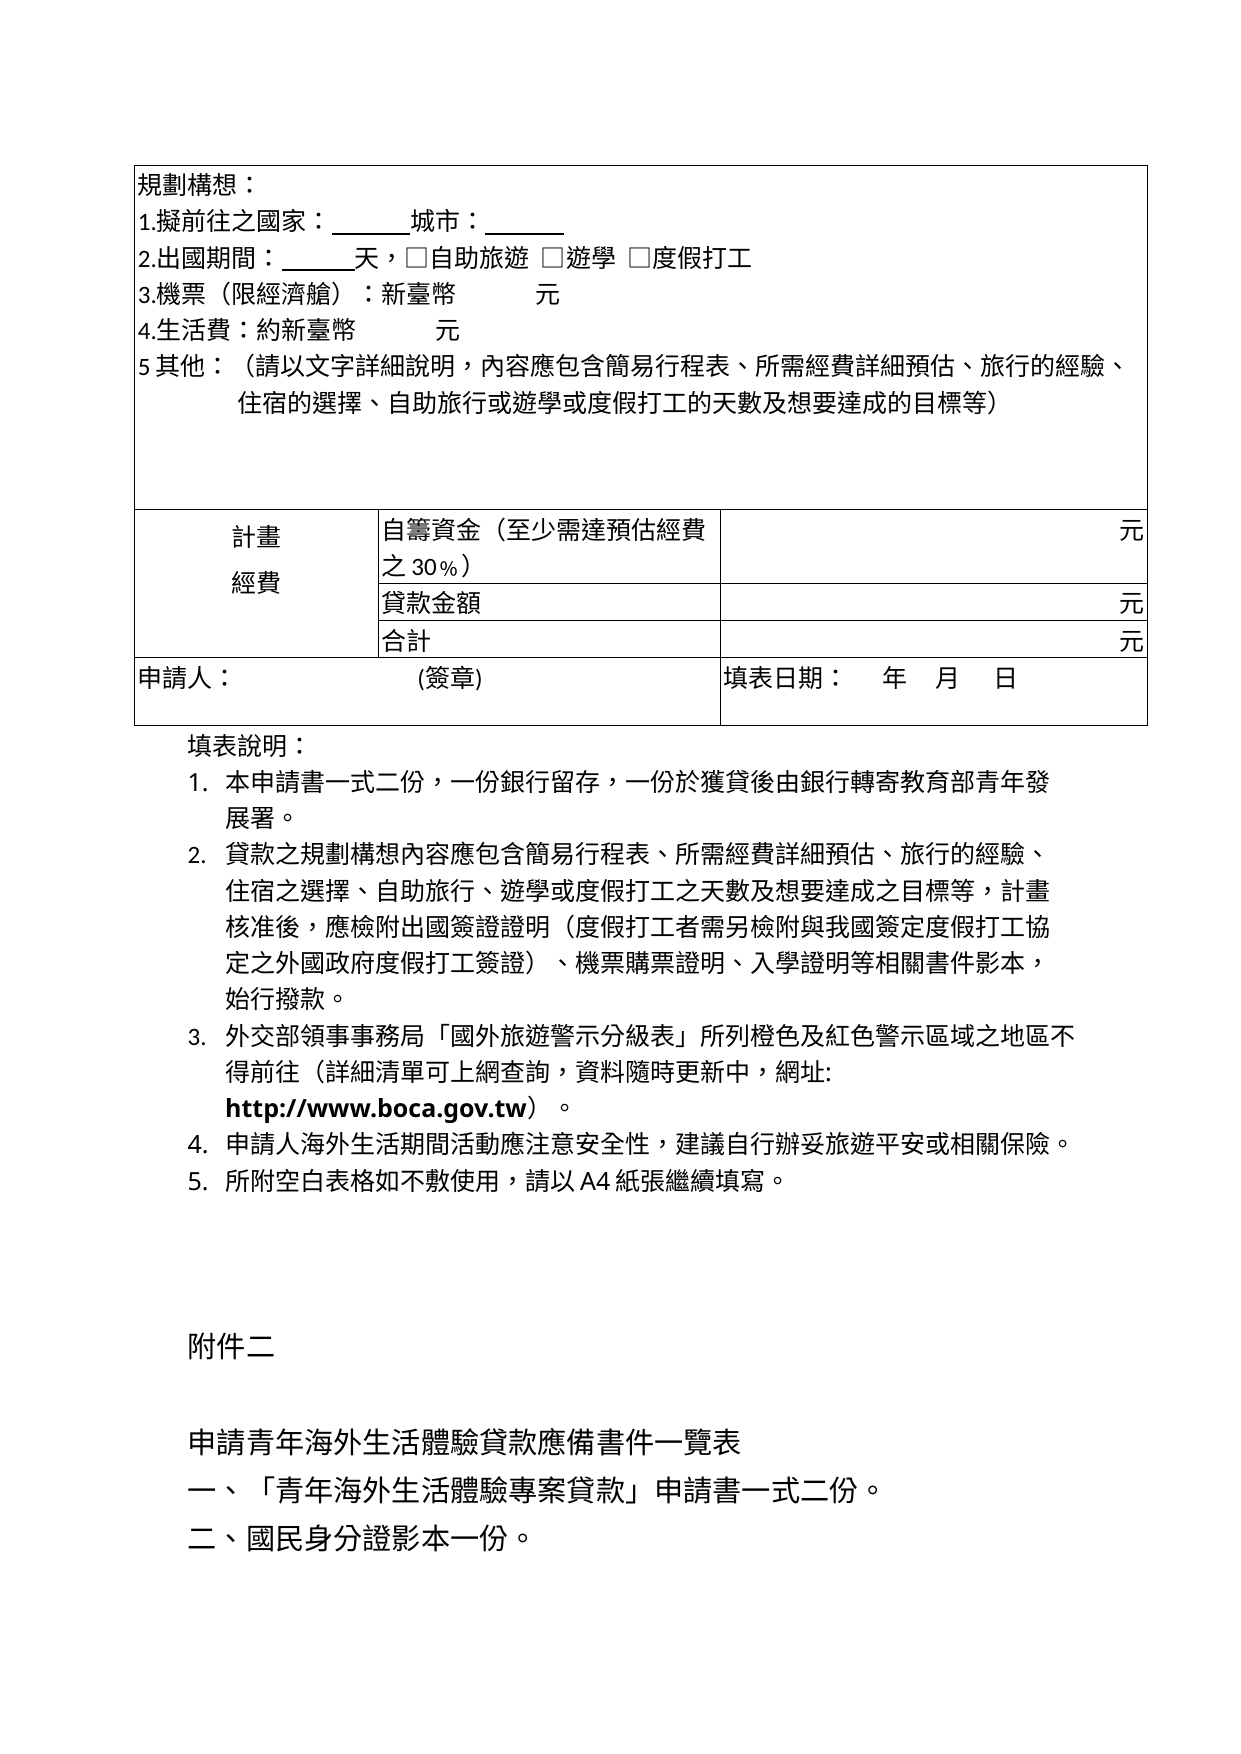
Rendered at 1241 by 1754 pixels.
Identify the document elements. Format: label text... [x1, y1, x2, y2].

table_cell 貸款金額 [379, 584, 720, 620]
table_cell 規劃構想： 1.擬前往之國家： 城市： 2.出國期間： 天，□自助旅遊 □遊學 □度假打工 3.機票（限經濟艙）：新臺幣 元 4.生活費：約新臺幣 元 5其他：（請以文字詳細說明，內容應包含簡易行程表、所需經費詳細預估、旅行的經驗、住宿的選擇、自助旅行或遊學或度假打工的天數及想要達成的目標等） [135, 166, 1147, 509]
text 附件二 [187, 1319, 1053, 1367]
text 一、「青年海外生活體驗專案貸款」申請書一式二份。 [187, 1463, 1053, 1511]
table_cell 元 [721, 584, 1147, 620]
text 申請青年海外生活體驗貸款應備書件一覽表 [187, 1415, 1053, 1463]
text 二、國民身分證影本一份。 [187, 1511, 1053, 1559]
table_cell 元 [721, 621, 1147, 657]
list 申請人海外生活期間活動應注意安全性，建議自行辦妥旅遊平安或相關保險。 [187, 1125, 1053, 1161]
list 外交部領事事務局「國外旅遊警示分級表」所列橙色及紅色警示區域之地區不得前往（詳細清單可上網查詢，資料隨時更新中，網址: http://www.boca.gov.tw）。 [187, 1016, 1087, 1125]
table_cell 計畫 經費 [135, 510, 378, 657]
table_cell 合計 [379, 621, 720, 657]
text 填表說明： [187, 726, 1053, 762]
table_cell 填表日期： 年 月 日 [721, 658, 1147, 725]
table_cell 自籌資金（至少需達預估經費之30﹪） [379, 510, 720, 583]
table_cell 申請人： (簽章) [135, 658, 720, 725]
list 所附空白表格如不敷使用，請以A4紙張繼續填寫。 [187, 1161, 1053, 1197]
table_cell 元 [721, 510, 1147, 583]
list 貸款之規劃構想內容應包含簡易行程表、所需經費詳細預估、旅行的經驗、住宿之選擇、自助旅行、遊學或度假打工之天數及想要達成之目標等，計畫核准後，應檢附出國簽證證明（度假打工者需另檢附與我國簽定度假打工協定之外國政府度假打工簽證）、機票購票證明、入學證明等相關書件影本，始行撥款。 [187, 835, 1053, 1016]
list 本申請書一式二份，一份銀行留存，一份於獲貸後由銀行轉寄教育部青年發展署。 [187, 762, 1053, 835]
